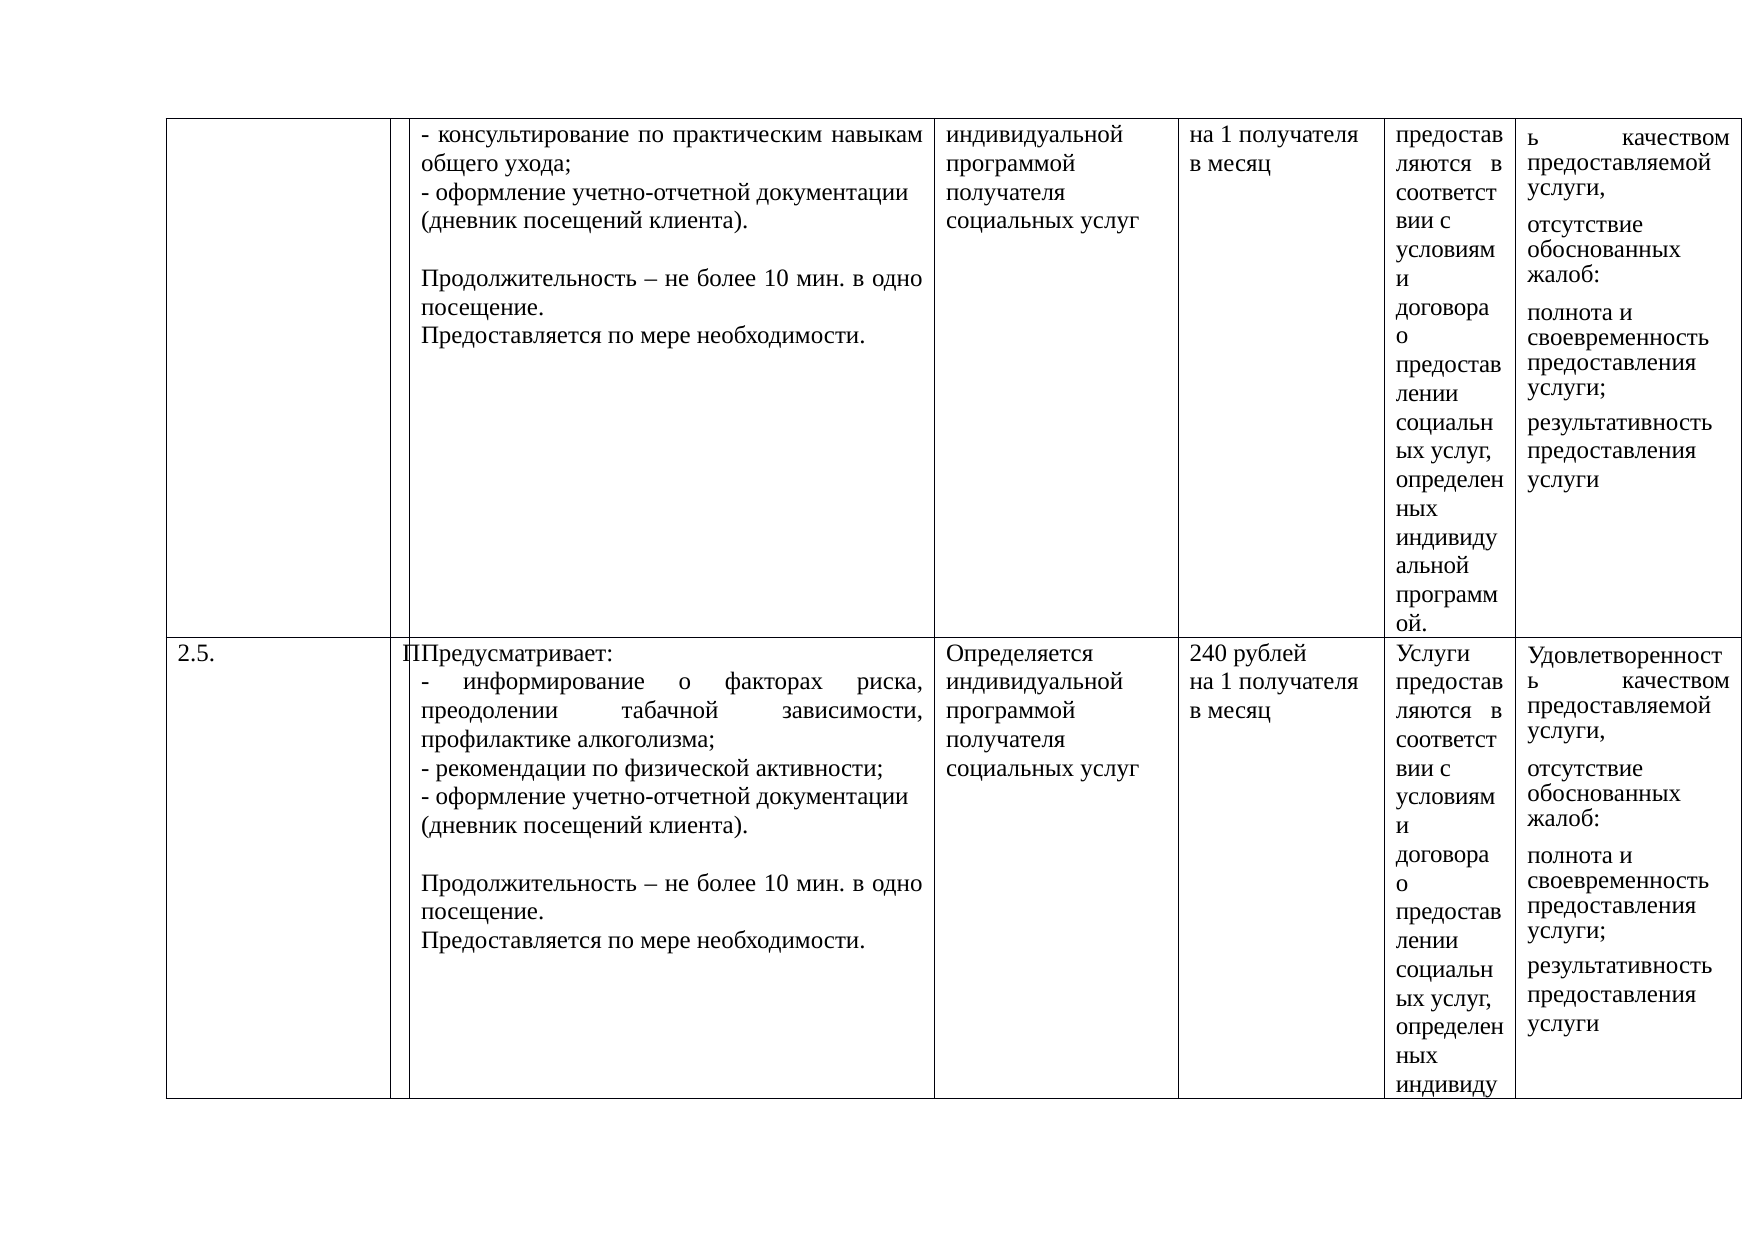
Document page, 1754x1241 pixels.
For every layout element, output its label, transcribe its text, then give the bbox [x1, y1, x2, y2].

table_cell индивидуальной программой получателя социальных услуг [935, 119, 1178, 637]
table_cell предоставляются в соответствии с условиями договора о предоставлении социальных услуг, определенных индивидуальной программой. [1385, 119, 1515, 637]
table_cell [167, 119, 390, 637]
table_cell на 1 получателя в месяц [1179, 119, 1384, 637]
table_cell 2.5. [167, 638, 390, 1098]
table_cell Услуги предоставляются в соответствии с условиями договора о предоставлении социальных услуг, определенных индивиду [1385, 638, 1515, 1098]
table_cell ь качеством предоставляемой услуги, отсутствие обоснованных жалоб: полнота и своевременность предоставления услуги; результативность предоставления услуги [1516, 119, 1741, 637]
table_cell Предусматривает: - информирование о факторах риска, преодолении табачной зависимости, профилактике алкоголизма; - рекомендации по физической активности; - оформление учетно-отчетной документации (дневник посещений клиента). Продолжительность – не более 10 мин. в одно посещение. Предоставляется по мере необходимости. [410, 638, 934, 1098]
table_cell Предусматривает: - консультирование по практическим навыкам общего ухода; - оформление учетно-отчетной документации (дневник посещений клиента). Продолжительность – не более 10 мин. в одно посещение. Предоставляется по мере необходимости. [410, 119, 934, 637]
table_cell Консультирование по социально-медицинским вопросам (поддержания и сохранения здоровья получателей социальных услуг, проведения оздоровительных мероприятий, наблюдения за получателями социальных услуг для выявления отклонений в состоянии их здоровья). [391, 119, 409, 637]
table_cell 240 рублей на 1 получателя в месяц [1179, 638, 1384, 1098]
table_cell Проведение мероприя-тий, направлен-ных на формирова-ние здорового образа жизни [391, 638, 409, 1098]
table_cell Удовлетворенность качеством предоставляемой услуги, отсутствие обоснованных жалоб: полнота и своевременность предоставления услуги; результативность предоставления услуги [1516, 638, 1741, 1098]
table_cell Определяется индивидуальной программой получателя социальных услуг [935, 638, 1178, 1098]
